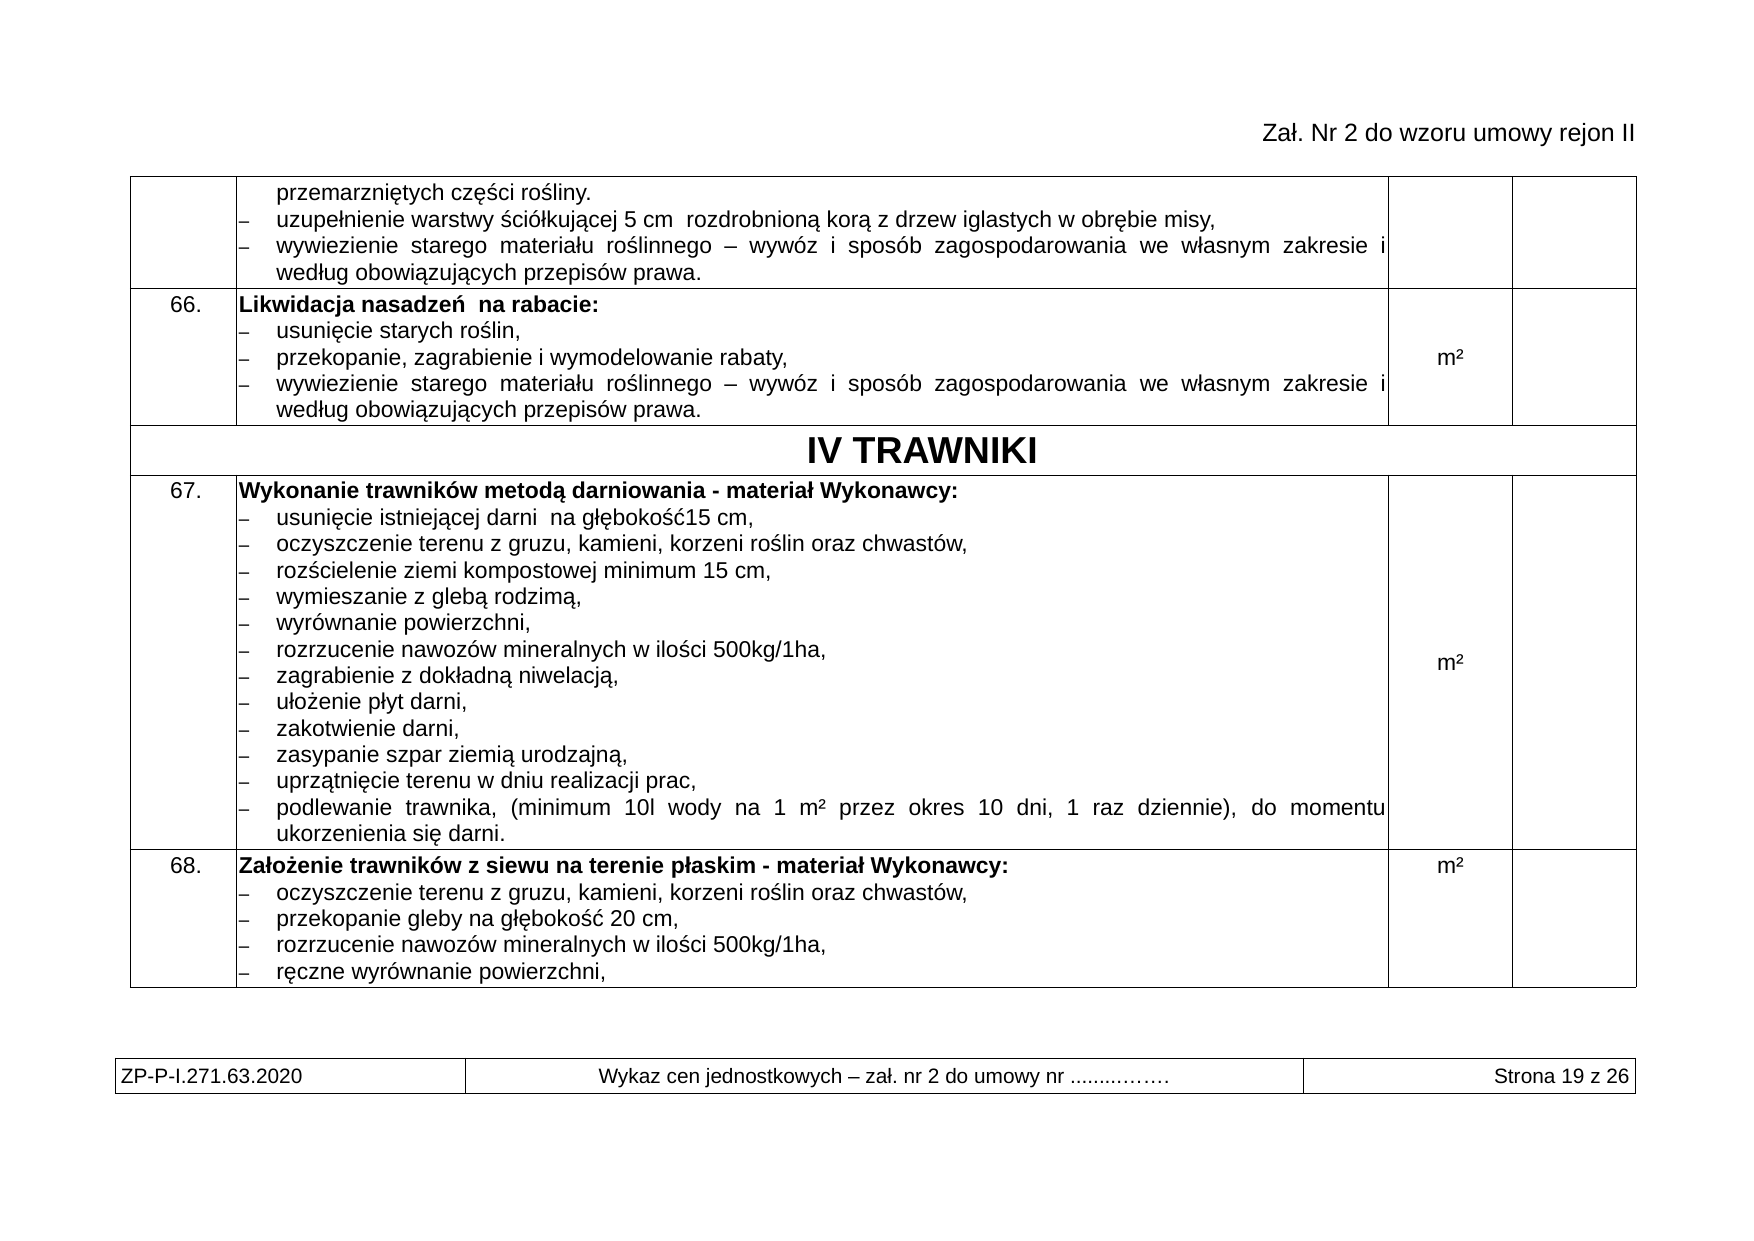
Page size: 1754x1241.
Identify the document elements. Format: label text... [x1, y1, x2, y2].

table_cell IV TRAWNIKI [131, 426, 1636, 474]
table_cell [1389, 177, 1512, 288]
table_cell Likwidacja nasadzeń na rabacie: usunięcie starych roślin, przekopanie, zagrabienie i wymodelowanie rabaty, wywiezienie starego materiału roślinnego – wywóz i sposób zagospodarowania we własnym zakresie i według obowiązujących przepisów prawa. [237, 289, 1388, 425]
table_cell m² [1389, 476, 1512, 849]
table_cell Wykonanie trawników metodą darniowania - materiał Wykonawcy: usunięcie istniejącej darni na głębokość15 cm, oczyszczenie terenu z gruzu, kamieni, korzeni roślin oraz chwastów, rozścielenie ziemi kompostowej minimum 15 cm, wymieszanie z glebą rodzimą, wyrównanie powierzchni, rozrzucenie nawozów mineralnych w ilości 500kg/1ha, zagrabienie z dokładną niwelacją, ułożenie płyt darni, zakotwienie darni, zasypanie szpar ziemią urodzajną, uprzątnięcie terenu w dniu realizacji prac, podlewanie trawnika, (minimum 10l wody na 1 m² przez okres 10 dni, 1 raz dziennie), do momentu ukorzenienia się darni. [237, 476, 1388, 849]
table_cell [131, 289, 236, 425]
table_cell Założenie trawników z siewu na terenie płaskim - materiał Wykonawcy: oczyszczenie terenu z gruzu, kamieni, korzeni roślin oraz chwastów, przekopanie gleby na głębokość 20 cm, rozrzucenie nawozów mineralnych w ilości 500kg/1ha, ręczne wyrównanie powierzchni, zagrabienie, zwałowanie, wysianie nasion traw w ilości 2,5kg/100m², przykrycie ziemią na głębokość 0,5- 1 cm i zagrabić używając kolczatki lub grabi, zwałowanie lekkim wałem, podlewanie trawnika (minimum 10l wody na 1 m² przez okres 10 dni, 2 raz dziennie), do momentu ukorzenienia się darni, uprzątnięcie terenu w dniu realizacji prac. [237, 850, 1388, 987]
table_cell [1513, 289, 1636, 425]
table_cell m² [1389, 289, 1512, 425]
table_cell [131, 177, 236, 288]
table_cell [1513, 177, 1636, 288]
table_cell [131, 850, 236, 987]
table_cell [1513, 476, 1636, 849]
table_cell przemarzniętych części rośliny. uzupełnienie warstwy ściółkującej 5 cm rozdrobnioną korą z drzew iglastych w obrębie misy, wywiezienie starego materiału roślinnego – wywóz i sposób zagospodarowania we własnym zakresie i według obowiązujących przepisów prawa. [237, 177, 1388, 288]
table_cell [131, 476, 236, 849]
table_cell [1513, 850, 1636, 987]
table_cell m² [1389, 850, 1512, 987]
